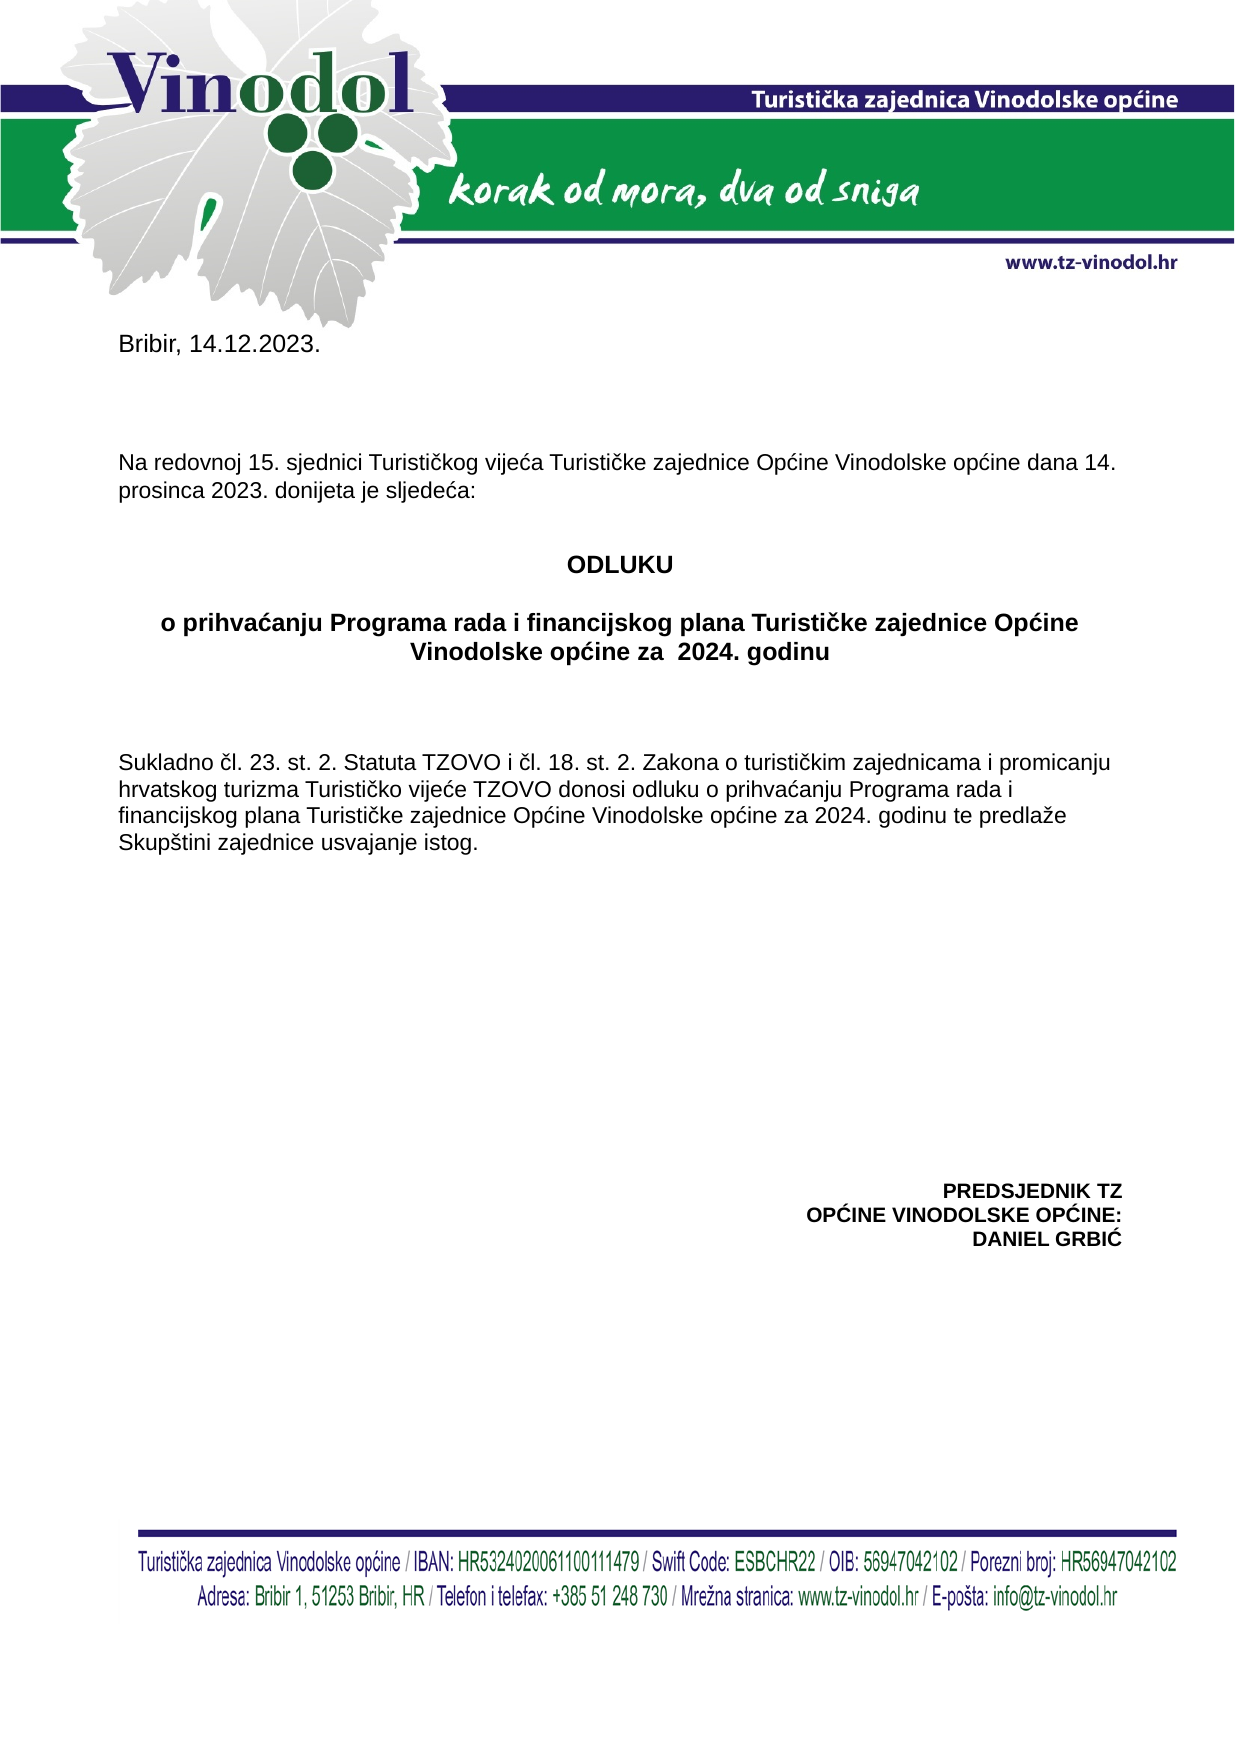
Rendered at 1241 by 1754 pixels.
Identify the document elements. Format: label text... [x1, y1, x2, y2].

text o prihvaćanju Programa rada i financijskog plana Turističke zajednice Općine Vinodolske općine za 2024. godinu [118, 608, 1122, 665]
text DANIEL GRBIĆ [118, 1226, 1122, 1250]
text Na redovnoj 15. sjednici Turističkog vijeća Turističke zajednice Općine Vinodolske općine dana 14. prosinca 2023. donijeta je sljedeća: [118, 449, 1122, 503]
text OPĆINE VINODOLSKE OPĆINE: [118, 1202, 1122, 1226]
text Sukladno čl. 23. st. 2. Statuta TZOVO i čl. 18. st. 2. Zakona o turističkim zajednicama i promicanju hrvatskog turizma Turističko vijeće TZOVO donosi odluku o prihvaćanju Programa rada i financijskog plana Turističke zajednice Općine Vinodolske općine za 2024. godinu te predlaže Skupštini zajednice usvajanje istog. [118, 749, 1122, 855]
subtitle Bribir, 14.12.2023. [118, 335, 1122, 358]
text ODLUKU [118, 550, 1122, 579]
text PREDSJEDNIK TZ [118, 1178, 1122, 1202]
